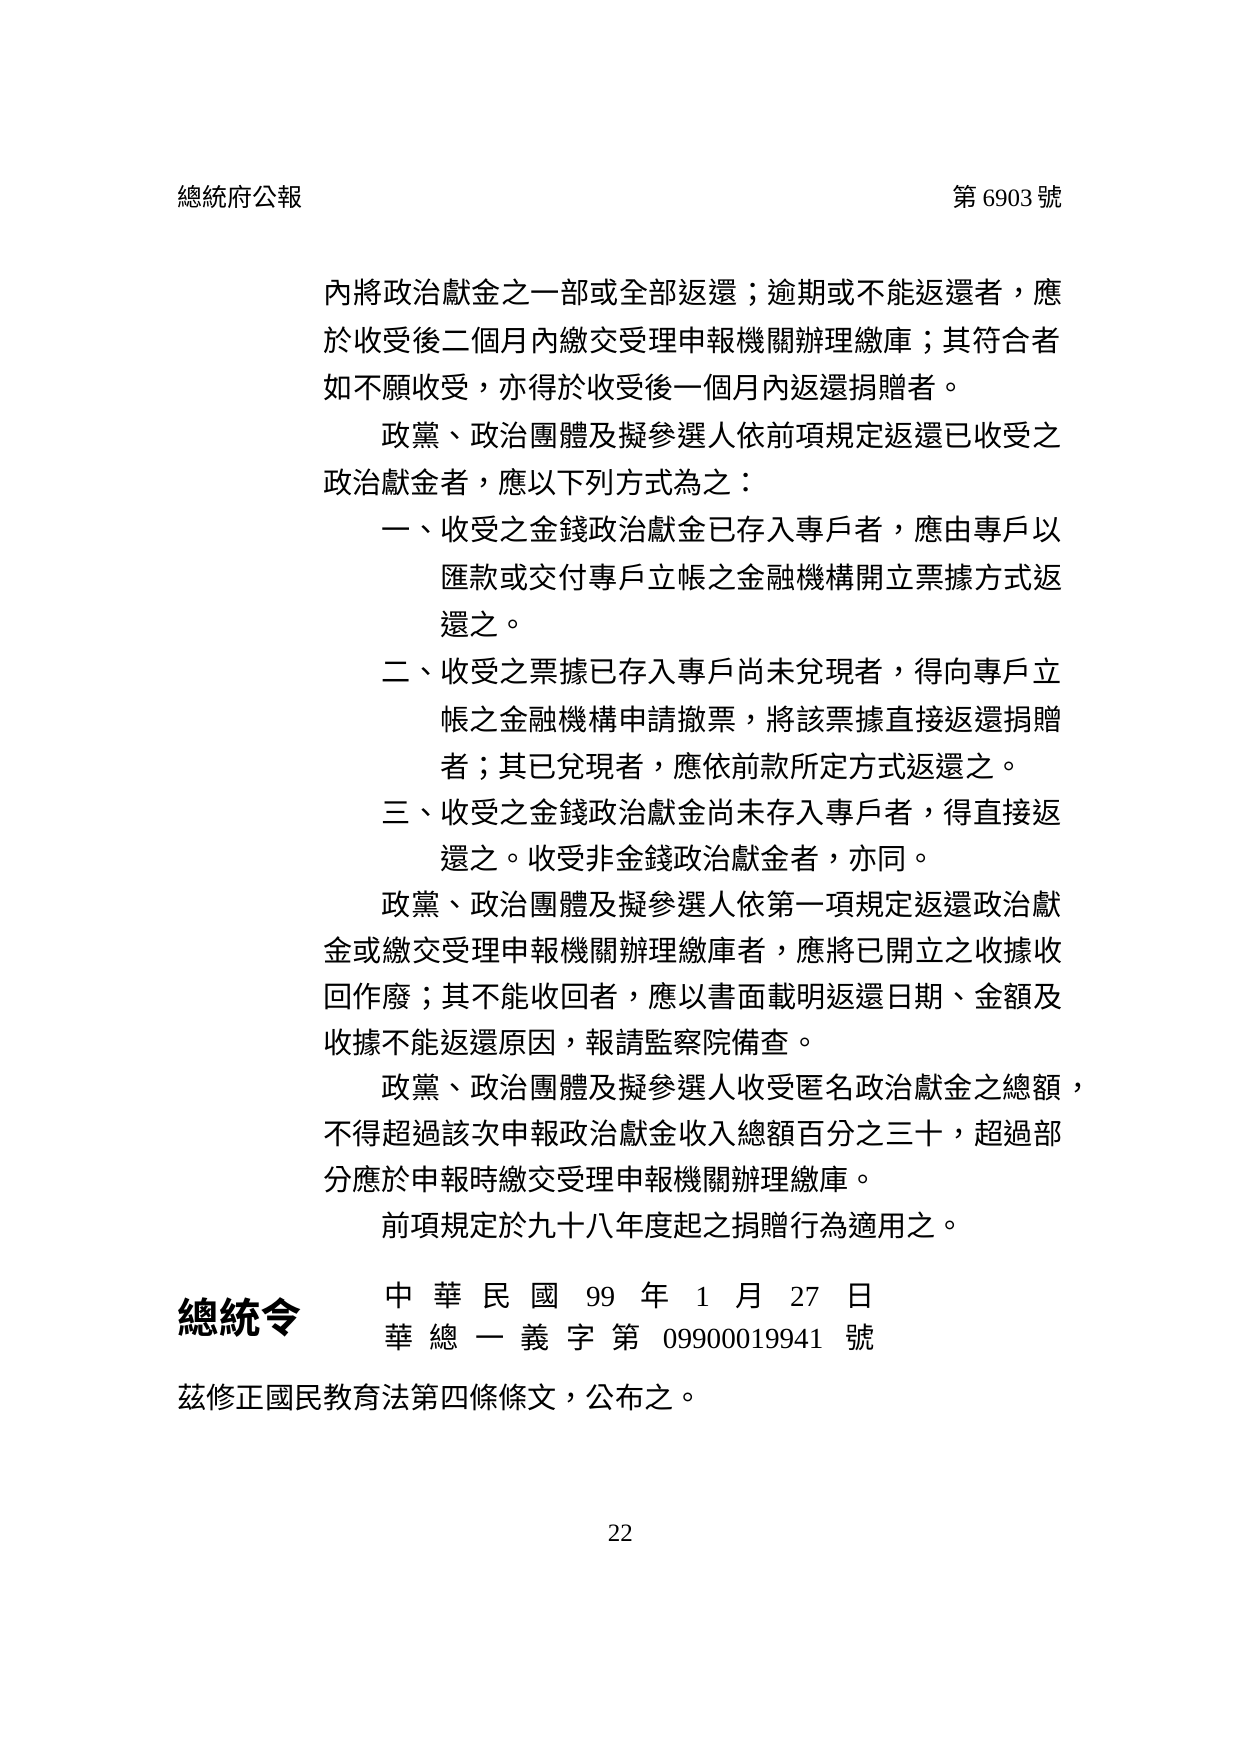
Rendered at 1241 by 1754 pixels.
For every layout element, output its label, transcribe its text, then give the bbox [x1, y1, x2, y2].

table_header 中華民國99年1月27日 華總一義字第09900019941號 [381, 1271, 877, 1359]
text 第十五條 政黨、政治團體及擬參選人收受政治獻金，應查證是否符合第七條第一項、前條、第十七條第一項、第二項或第十八條第一項規定；其不符合者，除不符合第七條第一項第七款至第九款規定者不得返還外，餘均得於收受後一個月內將政治獻金之一部或全部返還；逾期或不能返還者，應於收受後二個月內繳交受理申報機關辦理繳庫；其符合者，如不願收受，亦得於收受後一個月內返還捐贈者。 [177, 266, 1063, 408]
text 三、收受之金錢政治獻金尚未存入專戶者，得直接返還之。收受非金錢政治獻金者，亦同。 [381, 787, 1063, 879]
text 前項規定於九十八年度起之捐贈行為適用之。 [323, 1200, 1063, 1246]
table_header 總統令 [174, 1271, 381, 1359]
text 茲修正國民教育法第四條條文，公布之。 [177, 1372, 1063, 1417]
text 二、收受之票據已存入專戶尚未兌現者，得向專戶立帳之金融機構申請撤票，將該票據直接返還捐贈者；其已兌現者，應依前款所定方式返還之。 [381, 645, 1063, 787]
text 政黨、政治團體及擬參選人收受匿名政治獻金之總額，不得超過該次申報政治獻金收入總額百分之三十，超過部分應於申報時繳交受理申報機關辦理繳庫。 [323, 1062, 1063, 1200]
text 政黨、政治團體及擬參選人依第一項規定返還政治獻金或繳交受理申報機關辦理繳庫者，應將已開立之收據收回作廢；其不能收回者，應以書面載明返還日期、金額及收據不能返還原因，報請監察院備查。 [323, 879, 1063, 1062]
text 一、收受之金錢政治獻金已存入專戶者，應由專戶以匯款或交付專戶立帳之金融機構開立票據方式返還之。 [381, 503, 1063, 645]
text 政黨、政治團體及擬參選人依前項規定返還已收受之政治獻金者，應以下列方式為之： [323, 408, 1063, 503]
